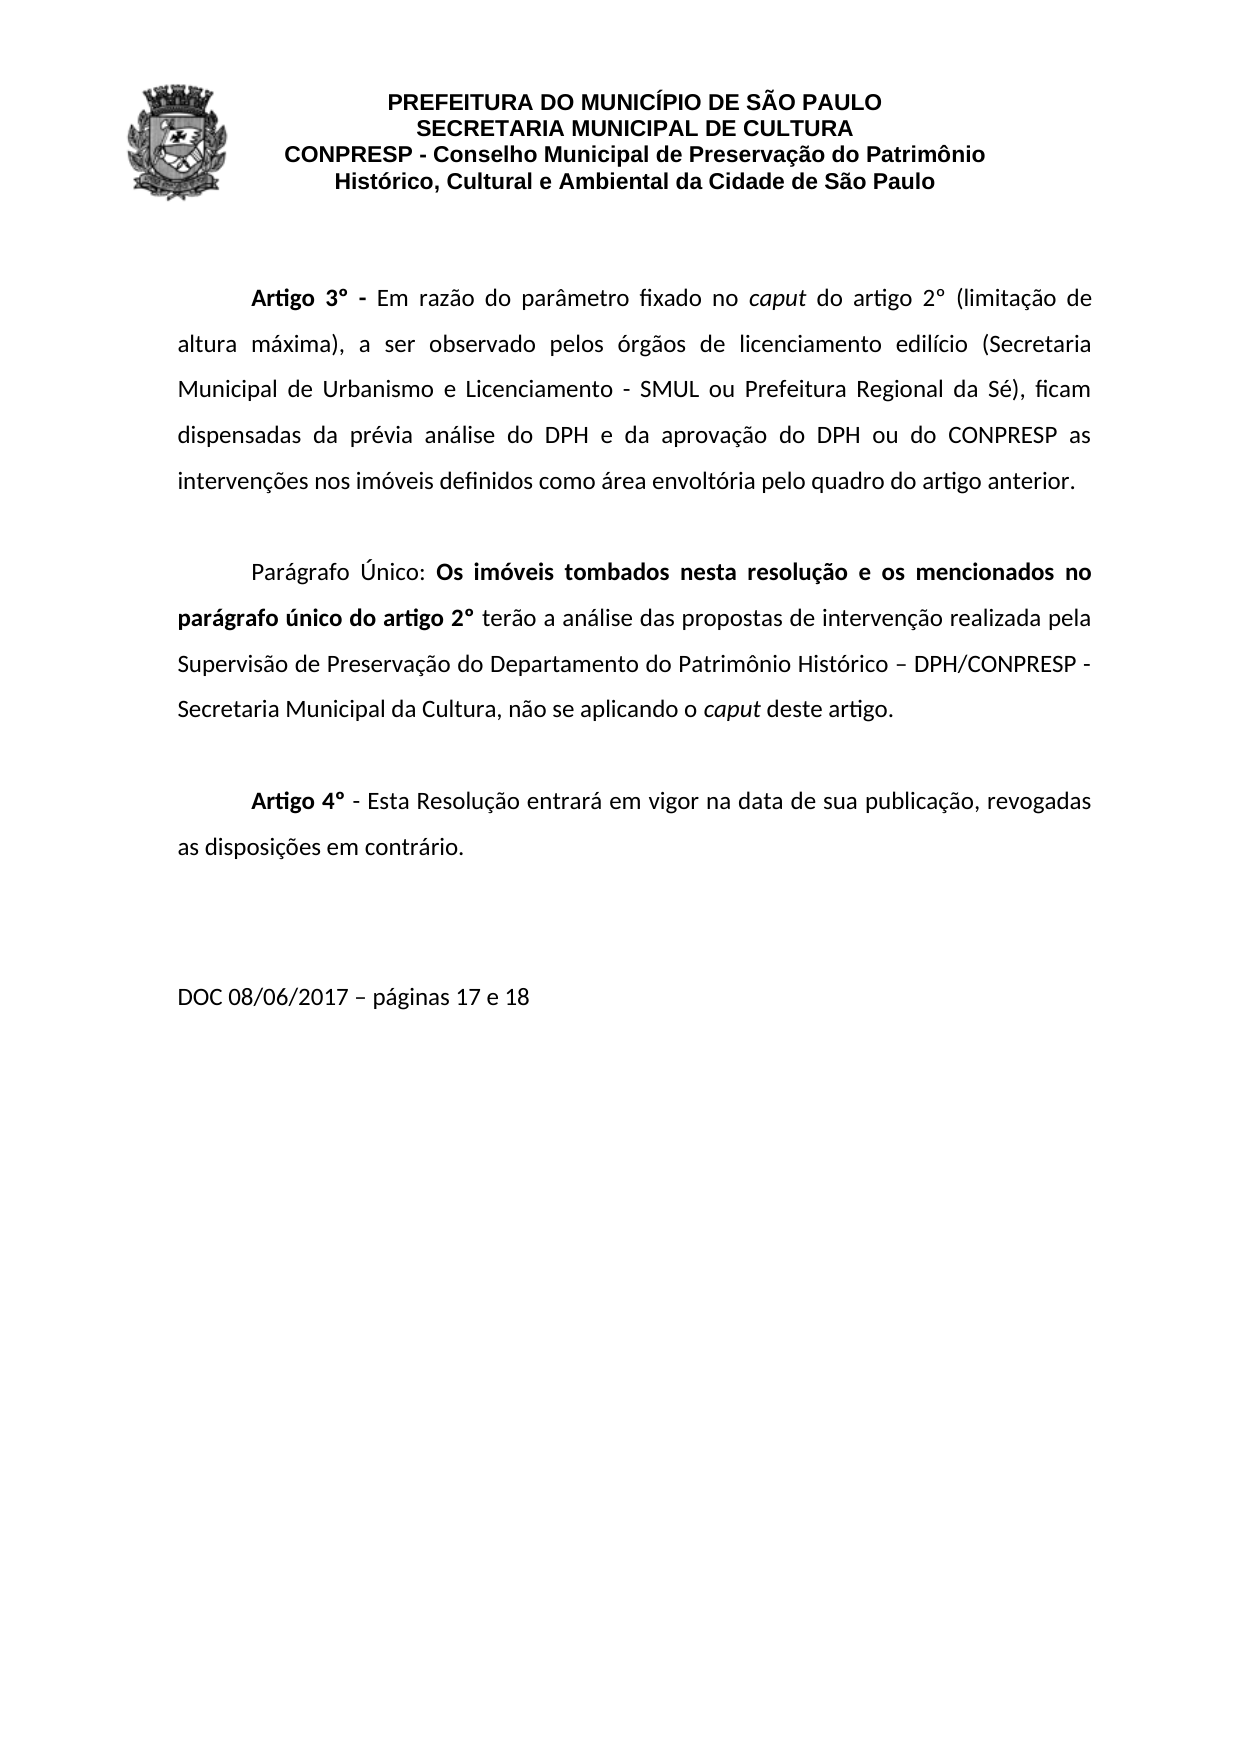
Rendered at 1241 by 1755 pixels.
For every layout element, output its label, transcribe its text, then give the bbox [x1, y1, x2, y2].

text DOC 08/06/2017 – páginas 17 e 18 [177, 981, 1093, 1012]
text Artigo 4º - Esta Resolução entrará em vigor na data de sua publicação, revogadas as disposições em contrário. [177, 785, 1093, 861]
text Parágrafo Único: Os imóveis tombados nesta resolução e os mencionados no parágrafo único do artigo 2º terão a análise das propostas de intervenção realizada pela Supervisão de Preservação do Departamento do Patrimônio Histórico – DPH/CONPRESP - Secretaria Municipal da Cultura, não se aplicando o caput deste artigo. [177, 556, 1093, 724]
text Artigo 3º - Em razão do parâmetro fixado no caput do artigo 2º (limitação de altura máxima), a ser observado pelos órgãos de licenciamento edilício (Secretaria Municipal de Urbanismo e Licenciamento - SMUL ou Prefeitura Regional da Sé), ficam dispensadas da prévia análise do DPH e da aprovação do DPH ou do CONPRESP as intervenções nos imóveis definidos como área envoltória pelo quadro do artigo anterior. [177, 282, 1093, 495]
